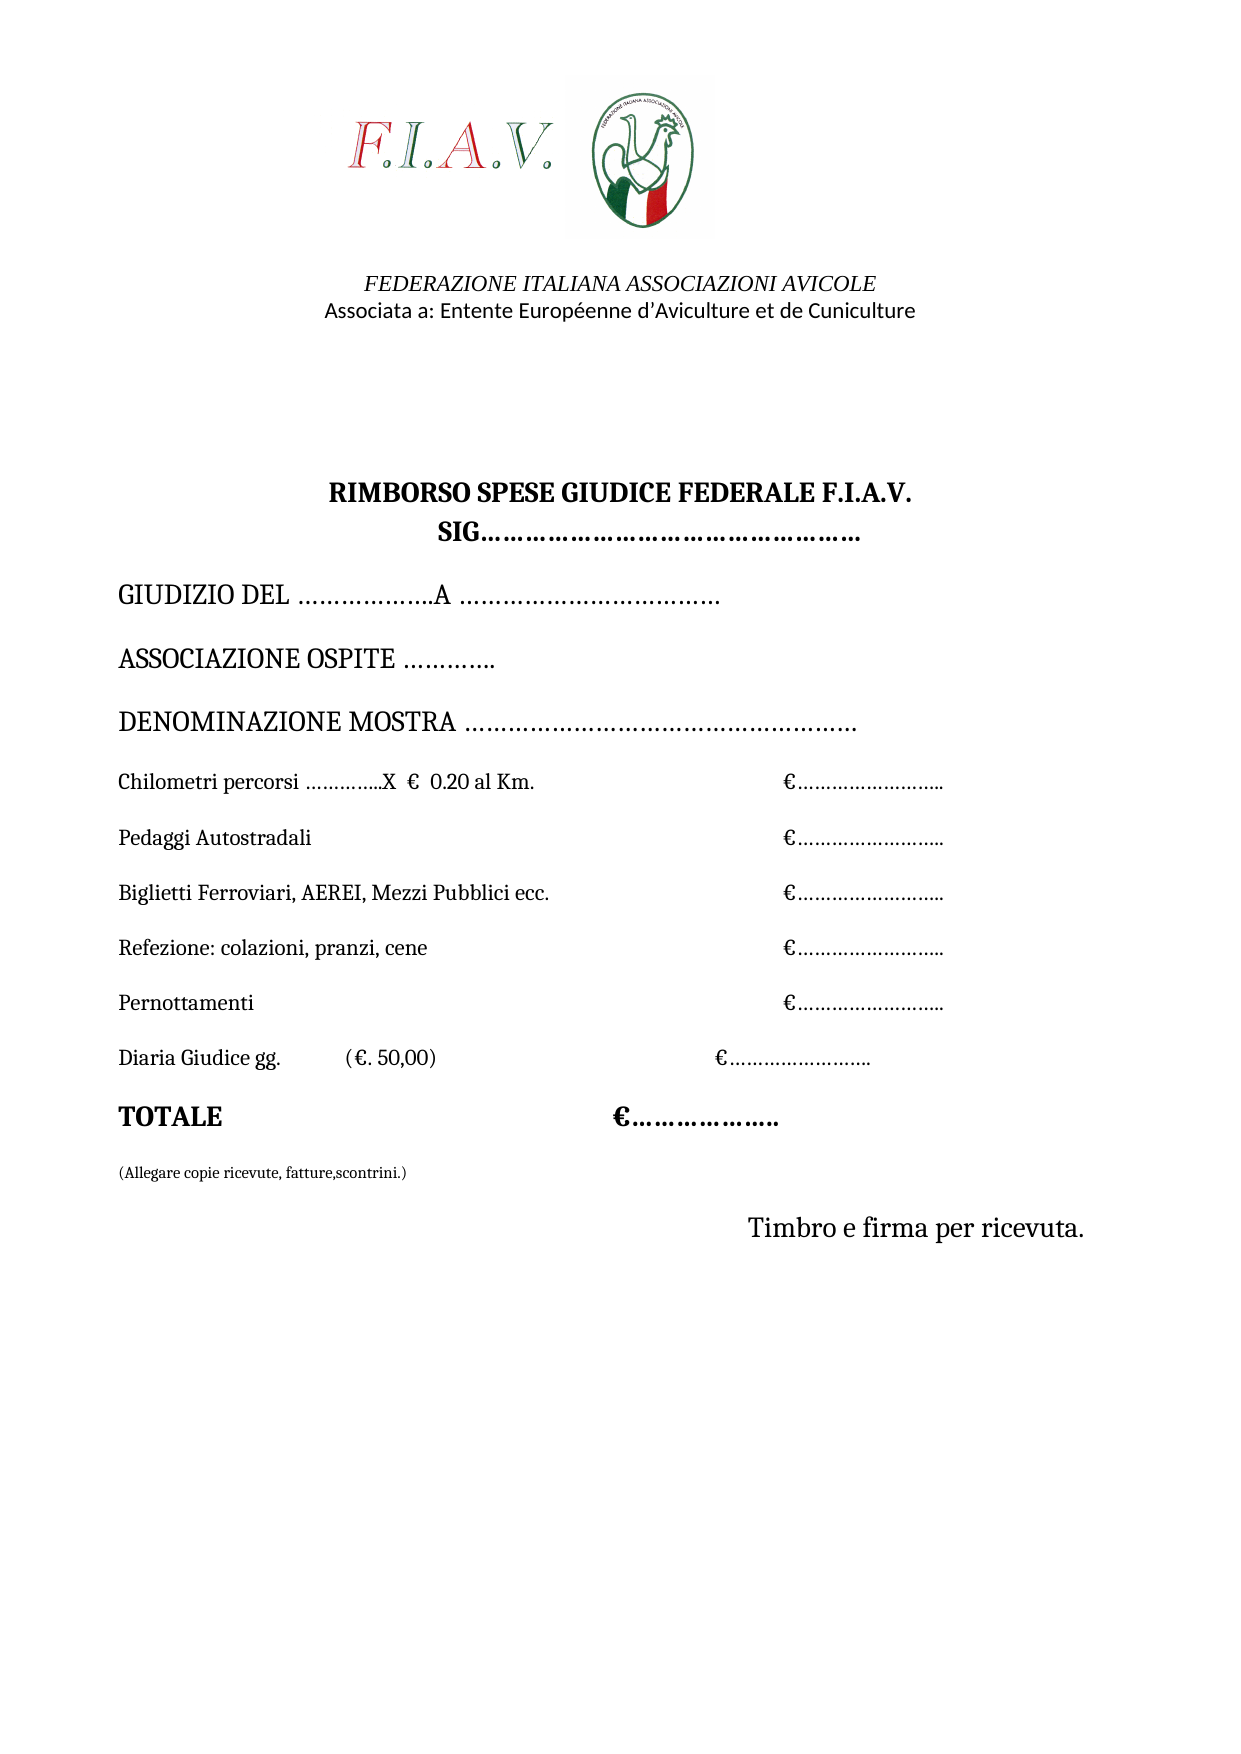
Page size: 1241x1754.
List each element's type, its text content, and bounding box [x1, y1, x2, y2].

subtitle DENOMINAZIONE MOSTRA ……………………………………………… [118, 706, 1122, 739]
subtitle Refezione: colazioni, pranzi, cene €…………………….. [118, 935, 1122, 961]
subtitle RIMBORSO SPESE GIUDICE FEDERALE F.I.A.V. SIG…………………………………………… [118, 476, 1122, 548]
subtitle Diaria Giudice gg. (€. 50,00) €……………………. [118, 1045, 1122, 1071]
subtitle Pernottamenti €…………………….. [118, 990, 1122, 1016]
subtitle TOTALE €……………….. [118, 1100, 1122, 1134]
subtitle ASSOCIAZIONE OSPITE …………. [118, 642, 1122, 676]
subtitle GIUDIZIO DEL ……………….A ……………………………… [118, 578, 1122, 612]
subtitle Timbro e firma per ricevuta. [118, 1211, 1122, 1244]
picture [313, 75, 716, 239]
subtitle (Allegare copie ricevute, fatture,scontrini.) [118, 1164, 1122, 1183]
subtitle Chilometri percorsi …………..X € 0.20 al Km. €…………………….. [118, 769, 1122, 795]
subtitle Biglietti Ferroviari, AEREI, Mezzi Pubblici ecc. €…………………….. [118, 879, 1122, 906]
subtitle Pedaggi Autostradali €…………………….. [118, 824, 1122, 851]
